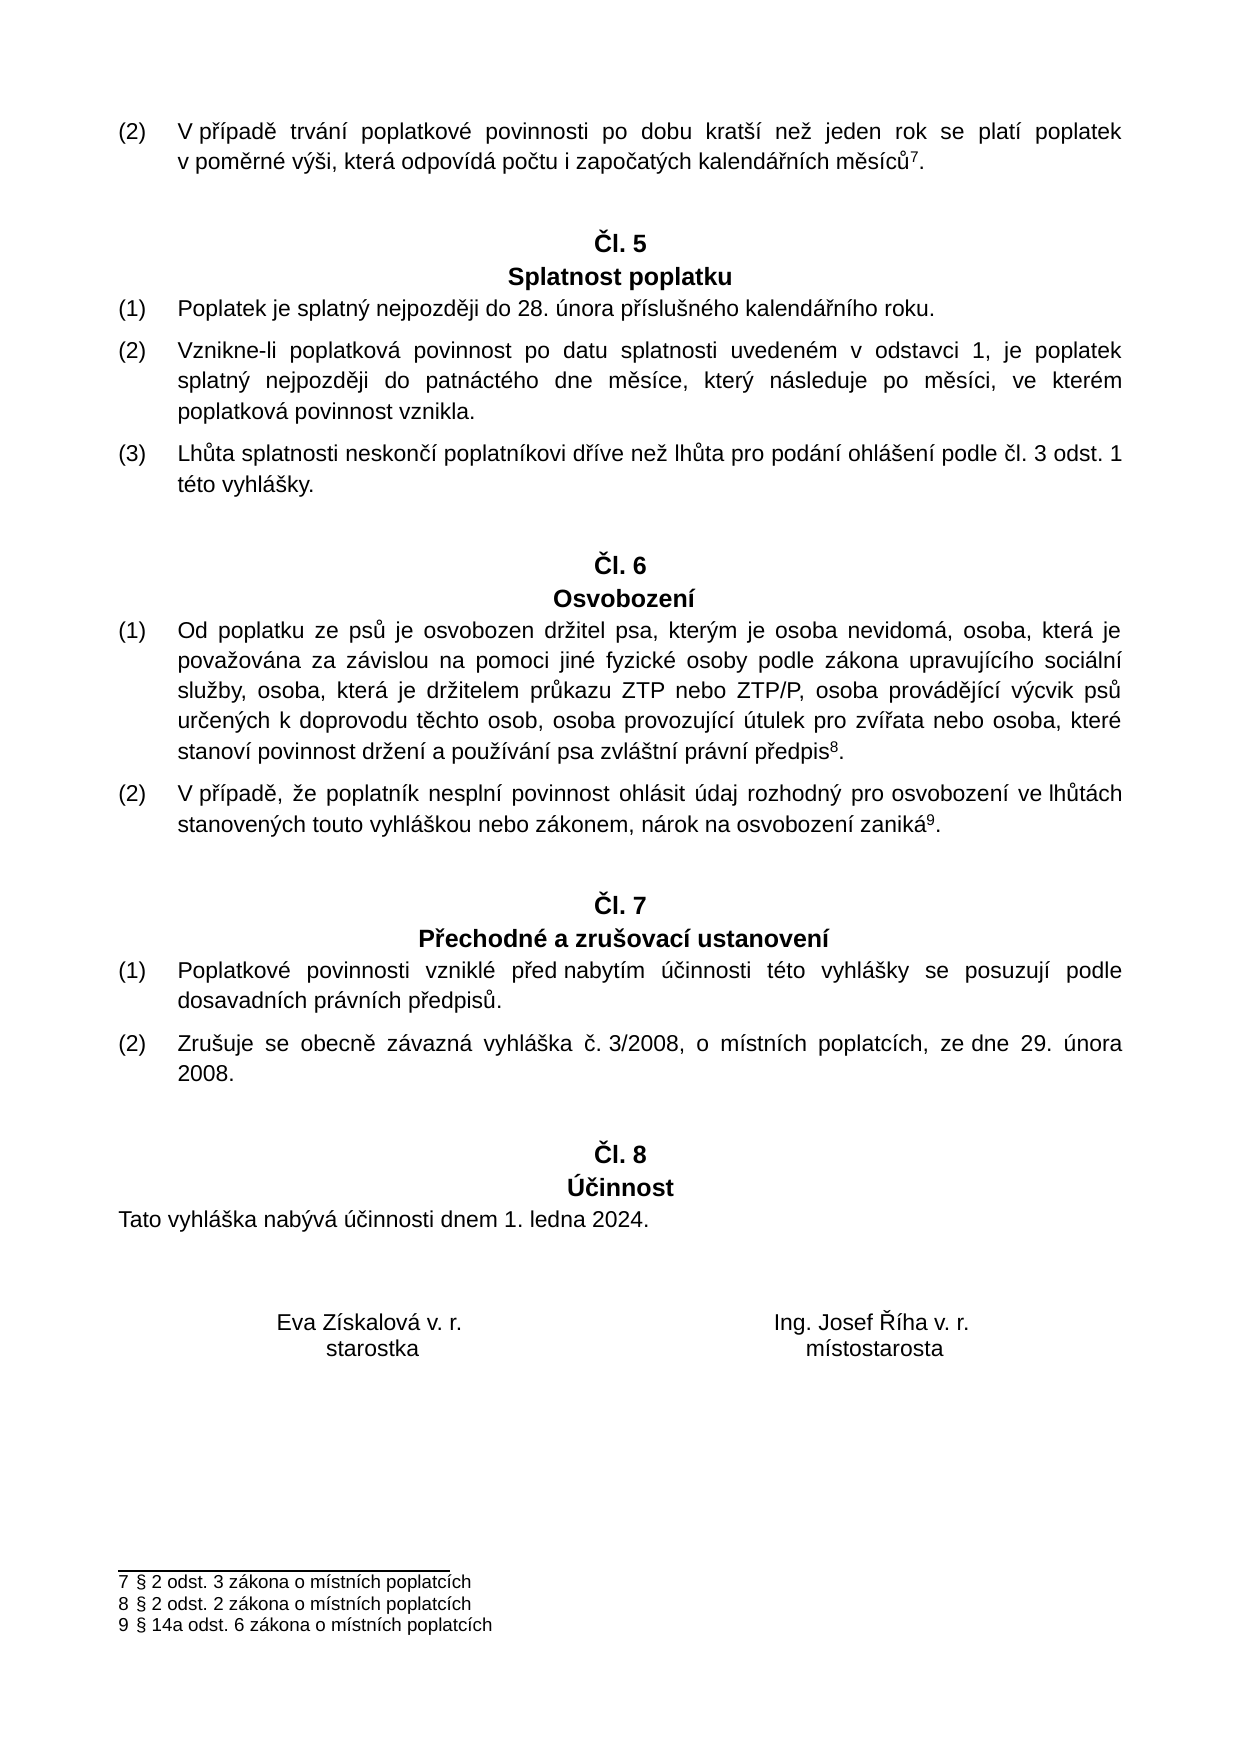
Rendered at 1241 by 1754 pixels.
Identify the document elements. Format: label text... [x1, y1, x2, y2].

text Tato vyhláška nabývá účinnosti dnem 1. ledna 2024. [118, 1206, 1122, 1233]
table_header Eva Získalová v. r. starostka [118, 1249, 620, 1367]
table_cell [118, 1367, 620, 1485]
subtitle Čl. 5 Splatnost poplatku [118, 228, 1122, 290]
list Poplatek je splatný nejpozději do 28. února příslušného kalendářního roku. [118, 294, 1122, 321]
list Lhůta splatnosti neskončí poplatníkovi dříve než lhůta pro podání ohlášení podle čl. 3 odst. 1 této vyhlášky. [118, 440, 1122, 497]
list § 14a odst. 6 zákona o místních poplatcích [118, 1614, 1122, 1635]
list § 2 odst. 2 zákona o místních poplatcích [118, 1592, 1122, 1614]
list Zrušuje se obecně závazná vyhláška č. 3/2008, o místních poplatcích, ze dne 29. února 2008. [118, 1030, 1122, 1086]
subtitle Čl. 8 Účinnost [118, 1140, 1122, 1202]
list V případě, že poplatník nesplní povinnost ohlásit údaj rozhodný pro osvobození ve lhůtách stanovených touto vyhláškou nebo zákonem, nárok na osvobození zaniká. [118, 780, 1122, 837]
subtitle Čl. 6 Osvobození [118, 551, 1122, 613]
list Poplatkové povinnosti vzniklé před nabytím účinnosti této vyhlášky se posuzují podle dosavadních právních předpisů. [118, 957, 1122, 1013]
subtitle Čl. 7 Přechodné a zrušovací ustanovení [118, 891, 1122, 953]
list Od poplatku ze psů je osvobozen držitel psa, kterým je osoba nevidomá, osoba, která je považována za závislou na pomoci jiné fyzické osoby podle zákona upravujícího sociální služby, osoba, která je držitelem průkazu ZTP nebo ZTP/P, osoba provádějící výcvik psů určených k doprovodu těchto osob, osoba provozující útulek pro zvířata nebo osoba, které stanoví povinnost držení a používání psa zvláštní právní předpis. [118, 617, 1122, 764]
table_header Ing. Josef Říha v. r. místostarosta [620, 1249, 1122, 1367]
list Vznikne-li poplatková povinnost po datu splatnosti uvedeném v odstavci 1, je poplatek splatný nejpozději do patnáctého dne měsíce, který následuje po měsíci, ve kterém poplatková povinnost vznikla. [118, 337, 1122, 424]
list V případě trvání poplatkové povinnosti po dobu kratší než jeden rok se platí poplatek v poměrné výši, která odpovídá počtu i započatých kalendářních měsíců. [118, 118, 1122, 175]
list § 2 odst. 3 zákona o místních poplatcích [118, 1571, 1122, 1592]
table_cell [620, 1367, 1122, 1485]
